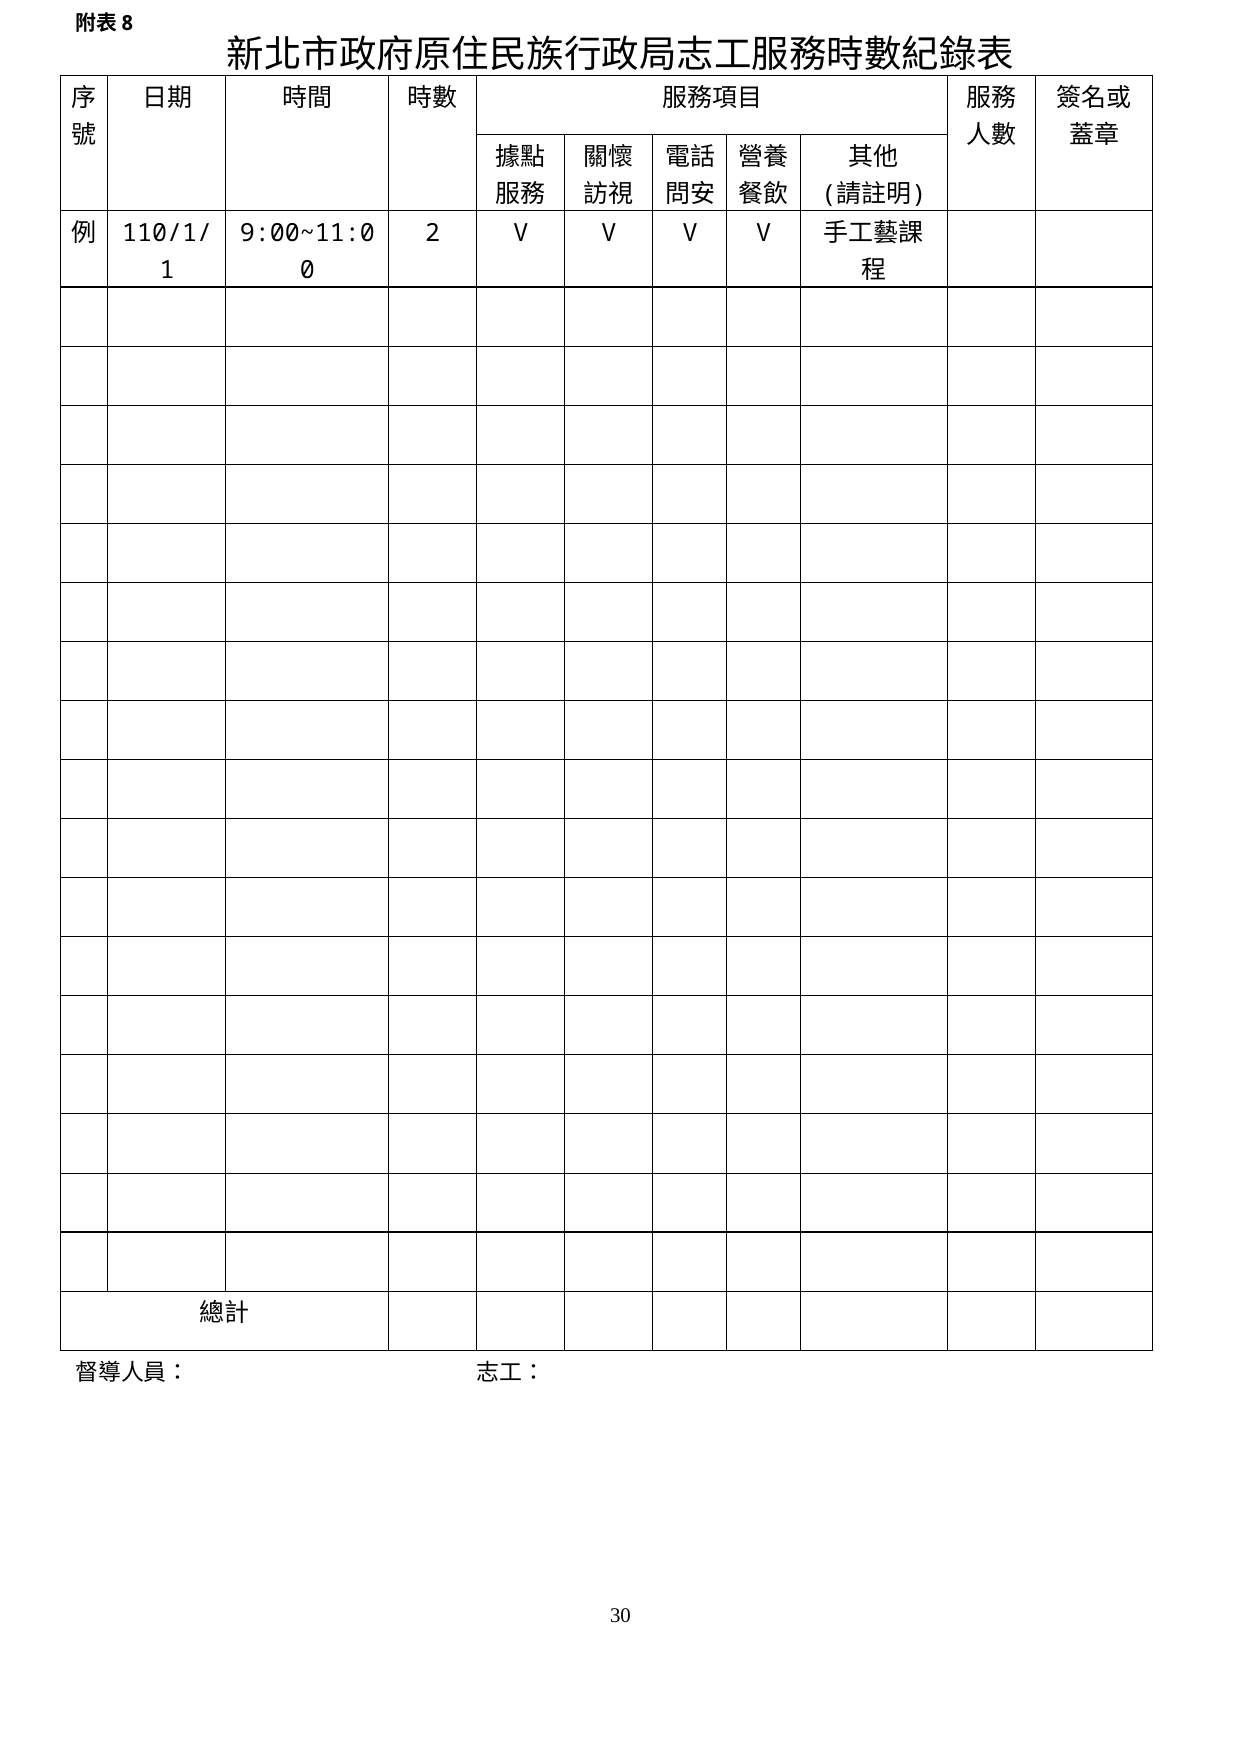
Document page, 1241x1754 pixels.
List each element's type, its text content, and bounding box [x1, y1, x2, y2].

text 督導人員： 志工： [75, 1351, 1165, 1388]
table_cell [948, 1114, 1035, 1172]
table_cell [801, 642, 947, 700]
table_cell [653, 1114, 726, 1172]
table_cell [61, 524, 107, 582]
table_cell [948, 1174, 1035, 1231]
table_cell [801, 1233, 947, 1291]
table_cell [948, 937, 1035, 995]
table_cell [727, 288, 800, 346]
table_cell [108, 288, 225, 346]
table_cell [108, 701, 225, 759]
table_cell [948, 996, 1035, 1054]
table_cell [226, 406, 388, 464]
table_cell [1036, 760, 1152, 818]
table_cell [477, 288, 564, 346]
table_cell [477, 1233, 564, 1291]
table_cell [477, 937, 564, 995]
table_cell [226, 701, 388, 759]
table_cell [389, 878, 476, 936]
table_cell [653, 878, 726, 936]
table_cell [653, 1055, 726, 1113]
table_cell [565, 760, 652, 818]
table_cell 2 [389, 211, 476, 286]
table_cell [565, 996, 652, 1054]
table_cell [801, 347, 947, 404]
table_cell [61, 1233, 107, 1291]
table_cell [477, 347, 564, 404]
table_header 服務項目 [477, 76, 947, 134]
table_cell [565, 819, 652, 877]
table_cell [948, 1055, 1035, 1113]
table_header 簽名或蓋章 [1036, 76, 1152, 210]
table_cell [727, 996, 800, 1054]
table_cell [727, 1292, 800, 1349]
table_cell [226, 1114, 388, 1172]
table_cell [1036, 701, 1152, 759]
table_cell [226, 524, 388, 582]
table_cell [653, 996, 726, 1054]
table_cell [727, 760, 800, 818]
table_cell [477, 406, 564, 464]
table_cell [565, 583, 652, 641]
table_cell [61, 465, 107, 523]
table_cell [727, 583, 800, 641]
table_cell [61, 996, 107, 1054]
table_cell [948, 288, 1035, 346]
table_cell [565, 1174, 652, 1231]
table_cell [727, 819, 800, 877]
table_cell [801, 1114, 947, 1172]
table_cell [389, 642, 476, 700]
table_cell [61, 642, 107, 700]
table_header 日期 [108, 76, 225, 210]
table_cell [801, 819, 947, 877]
table_cell [1036, 996, 1152, 1054]
table_cell [61, 288, 107, 346]
table_cell [565, 878, 652, 936]
table_cell [477, 996, 564, 1054]
table_cell [653, 583, 726, 641]
table_cell [389, 701, 476, 759]
table_cell [477, 701, 564, 759]
table_cell [477, 878, 564, 936]
table_cell [477, 819, 564, 877]
table_cell [653, 819, 726, 877]
table_cell [61, 583, 107, 641]
table_cell [226, 819, 388, 877]
table_cell [389, 288, 476, 346]
table_cell [653, 524, 726, 582]
table_cell [948, 642, 1035, 700]
table_cell [653, 701, 726, 759]
table_cell [389, 406, 476, 464]
table_cell [61, 1114, 107, 1172]
table_cell [1036, 406, 1152, 464]
table_cell [108, 642, 225, 700]
table_cell [477, 1174, 564, 1231]
table_cell [948, 406, 1035, 464]
table_cell 總計 [61, 1292, 388, 1349]
table_cell [226, 347, 388, 404]
table_cell [727, 642, 800, 700]
table_cell [1036, 1233, 1152, 1291]
table_cell [226, 1174, 388, 1231]
table_cell [1036, 524, 1152, 582]
table_cell [61, 937, 107, 995]
table_cell [477, 465, 564, 523]
table_header 服務 人數 [948, 76, 1035, 210]
table_cell [61, 819, 107, 877]
table_cell [389, 524, 476, 582]
table_cell [948, 211, 1035, 286]
table_cell [948, 1292, 1035, 1349]
table_cell [108, 1174, 225, 1231]
table_cell [108, 406, 225, 464]
table_cell [477, 642, 564, 700]
table_cell [108, 1114, 225, 1172]
table_cell [1036, 1055, 1152, 1113]
table_cell [801, 701, 947, 759]
table_cell [108, 583, 225, 641]
table_cell [801, 1292, 947, 1349]
table_cell [61, 701, 107, 759]
table_cell [1036, 288, 1152, 346]
table_cell [108, 878, 225, 936]
table_cell [727, 937, 800, 995]
table_cell [801, 937, 947, 995]
table_cell [653, 1174, 726, 1231]
table_cell [565, 406, 652, 464]
table_cell [61, 1174, 107, 1231]
table_cell [389, 1055, 476, 1113]
table_cell [226, 937, 388, 995]
table_cell V [653, 211, 726, 286]
table_cell 例 [61, 211, 107, 286]
table_cell [653, 347, 726, 404]
table_cell [477, 1055, 564, 1113]
table_cell [226, 1055, 388, 1113]
table_cell [226, 878, 388, 936]
table_cell [477, 1114, 564, 1172]
table_cell [477, 1292, 564, 1349]
table_cell 關懷訪視 [565, 135, 652, 210]
table_cell [389, 819, 476, 877]
table_cell [653, 1292, 726, 1349]
table_cell [565, 1114, 652, 1172]
table_cell [801, 583, 947, 641]
table_cell [226, 583, 388, 641]
table_cell [1036, 1292, 1152, 1349]
table_cell [727, 701, 800, 759]
table_cell [948, 524, 1035, 582]
table_cell [653, 760, 726, 818]
table_cell [801, 465, 947, 523]
table_cell [61, 1055, 107, 1113]
table_cell [948, 819, 1035, 877]
table_cell [226, 996, 388, 1054]
table_cell [727, 1114, 800, 1172]
table_cell [477, 524, 564, 582]
table_cell [727, 524, 800, 582]
table_cell [653, 465, 726, 523]
table_cell [653, 642, 726, 700]
table_cell 據點服務 [477, 135, 564, 210]
table_cell [948, 701, 1035, 759]
table_cell [565, 1233, 652, 1291]
table_cell [477, 583, 564, 641]
table_header 序號 [61, 76, 107, 210]
table_cell [108, 1055, 225, 1113]
table_cell [1036, 465, 1152, 523]
table_cell [801, 996, 947, 1054]
table_cell [727, 406, 800, 464]
table_cell [801, 288, 947, 346]
table_cell [948, 1233, 1035, 1291]
table_cell [226, 642, 388, 700]
table_cell [565, 1292, 652, 1349]
table_cell [565, 937, 652, 995]
table_cell [389, 1292, 476, 1349]
table_cell [1036, 347, 1152, 404]
table_cell [727, 347, 800, 404]
table_cell [61, 878, 107, 936]
table_cell [801, 406, 947, 464]
table_cell [61, 347, 107, 404]
table_cell [565, 288, 652, 346]
table_cell [653, 937, 726, 995]
table_cell [108, 524, 225, 582]
table_cell [565, 1055, 652, 1113]
table_cell [801, 760, 947, 818]
table_cell [653, 288, 726, 346]
table_cell 營養餐飲 [727, 135, 800, 210]
table_cell [653, 1233, 726, 1291]
table_cell [801, 878, 947, 936]
table_cell 其他 (請註明) [801, 135, 947, 210]
table_cell [653, 406, 726, 464]
table_header 時數 [389, 76, 476, 210]
table_cell [565, 642, 652, 700]
table_cell [565, 701, 652, 759]
table_cell [108, 465, 225, 523]
table_cell [948, 760, 1035, 818]
table_cell [108, 996, 225, 1054]
table_cell [389, 937, 476, 995]
text 附表8 [75, 0, 1165, 37]
table_cell [948, 583, 1035, 641]
table_cell [1036, 642, 1152, 700]
table_cell [226, 1233, 388, 1291]
table_cell [389, 583, 476, 641]
table_cell [565, 465, 652, 523]
table_cell [565, 347, 652, 404]
table_cell [108, 1233, 225, 1291]
table_cell V [477, 211, 564, 286]
table_cell [389, 760, 476, 818]
table_cell [948, 878, 1035, 936]
table_cell [727, 1174, 800, 1231]
table_cell V [565, 211, 652, 286]
table_cell [1036, 211, 1152, 286]
table_cell [727, 1233, 800, 1291]
table_cell [727, 878, 800, 936]
table_cell [1036, 937, 1152, 995]
table_cell [226, 465, 388, 523]
text 新北市政府原住民族行政局志工服務時數紀錄表 [75, 37, 1165, 75]
table_cell [389, 1174, 476, 1231]
table_cell V [727, 211, 800, 286]
table_cell [226, 288, 388, 346]
table_cell [1036, 1114, 1152, 1172]
table_cell [565, 524, 652, 582]
table_cell [948, 465, 1035, 523]
table_cell [389, 347, 476, 404]
table_cell [948, 347, 1035, 404]
table_cell [389, 465, 476, 523]
table_cell [108, 760, 225, 818]
table_header 時間 [226, 76, 388, 210]
table_cell 手工藝課程 [801, 211, 947, 286]
table_cell [1036, 583, 1152, 641]
table_cell [108, 819, 225, 877]
table_cell [389, 1233, 476, 1291]
table_cell [1036, 1174, 1152, 1231]
table_cell 110/1/1 [108, 211, 225, 286]
table_cell [226, 760, 388, 818]
table_cell [801, 1055, 947, 1113]
table_cell [108, 937, 225, 995]
table_cell [389, 996, 476, 1054]
table_cell [1036, 878, 1152, 936]
table_cell [61, 406, 107, 464]
table_cell 9:00~11:00 [226, 211, 388, 286]
table_cell 電話問安 [653, 135, 726, 210]
table_cell [727, 465, 800, 523]
table_cell [61, 760, 107, 818]
table_cell [801, 1174, 947, 1231]
table_cell [727, 1055, 800, 1113]
table_cell [389, 1114, 476, 1172]
table_cell [801, 524, 947, 582]
table_cell [108, 347, 225, 404]
table_cell [477, 760, 564, 818]
table_cell [1036, 819, 1152, 877]
